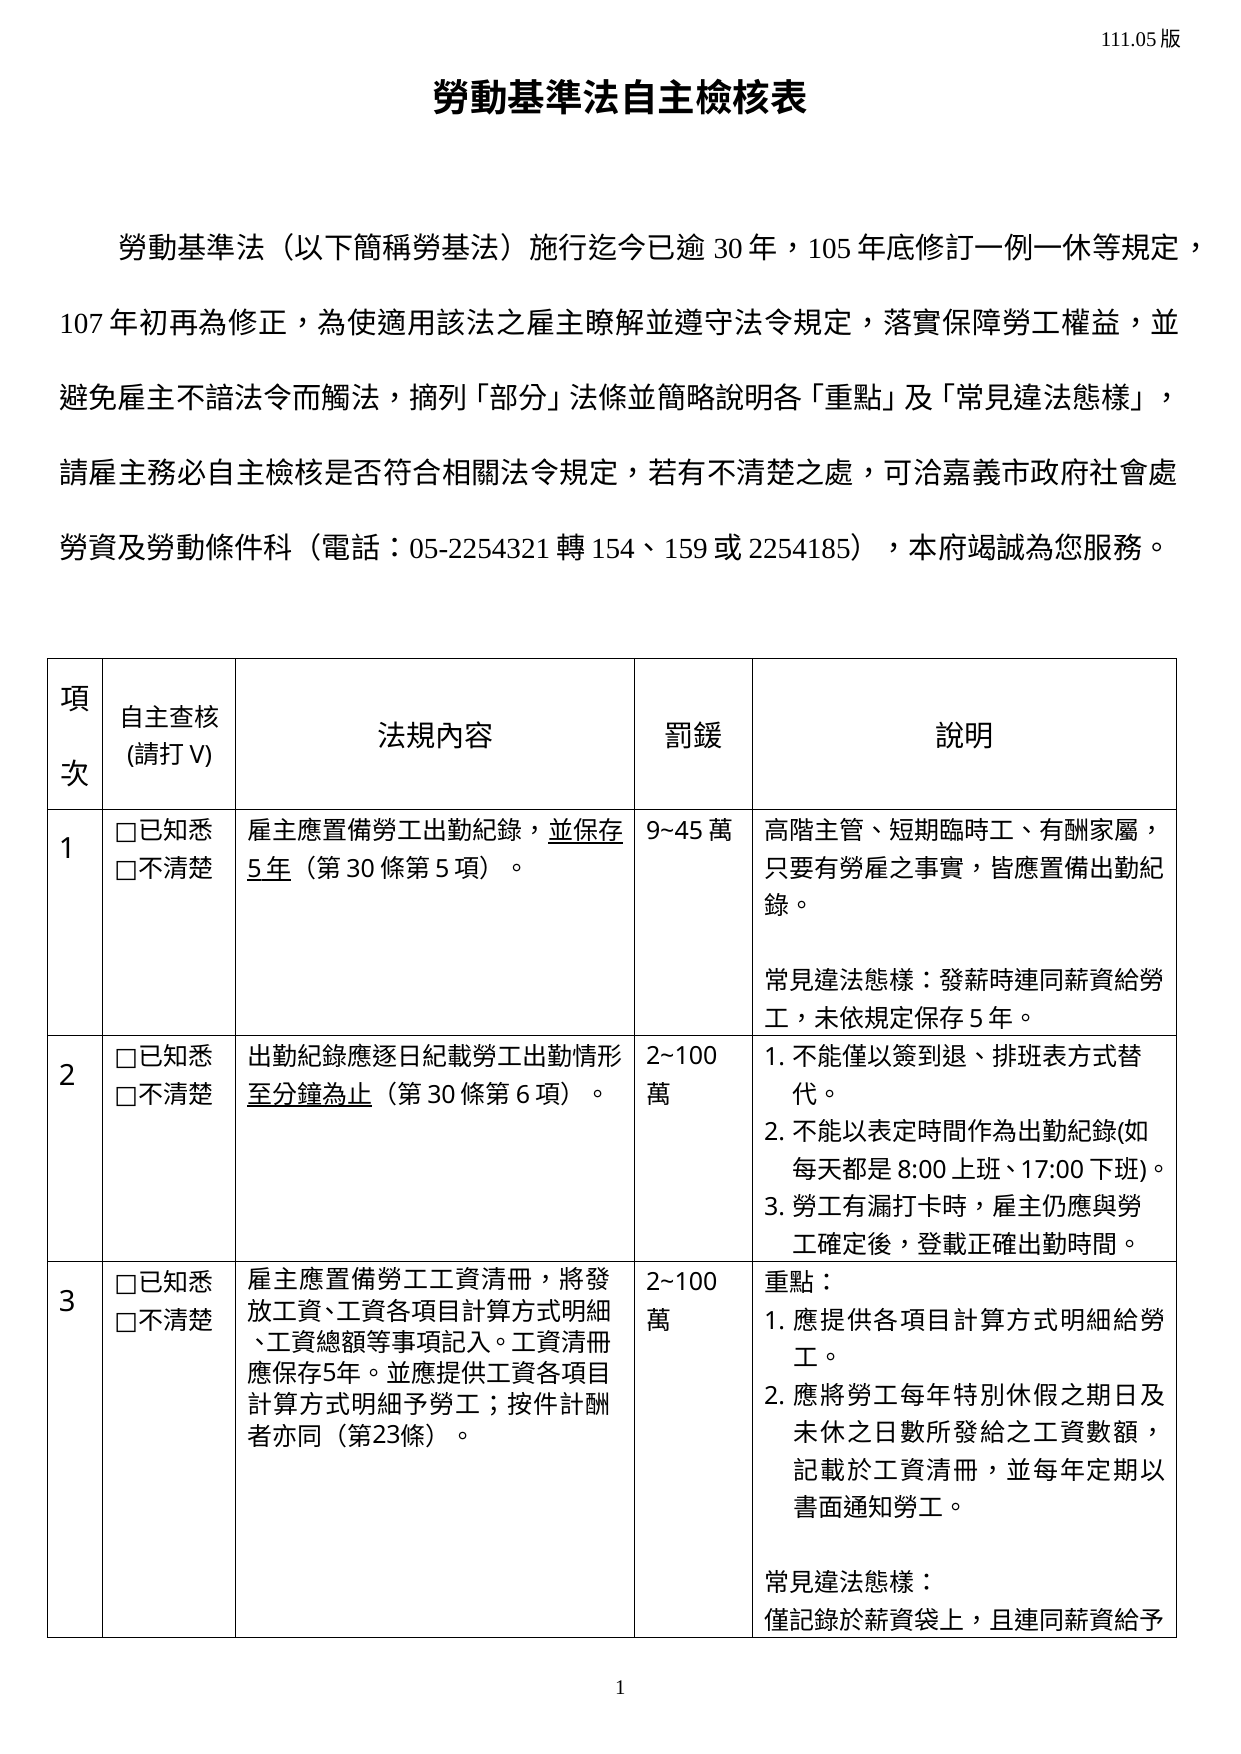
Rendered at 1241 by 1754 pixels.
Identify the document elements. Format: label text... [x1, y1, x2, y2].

table_cell 9~45萬 [635, 810, 752, 1035]
table_cell 出勤紀錄應逐日紀載勞工出勤情形至分鐘為止（第30條第6項）。 [236, 1036, 634, 1261]
table_cell 高階主管、短期臨時工、有酬家屬，只要有勞雇之事實，皆應置備出勤紀錄。 常見違法態樣：發薪時連同薪資給勞工，未依規定保存5年。 [753, 810, 1176, 1035]
table_header 自主查核 (請打V) [103, 659, 235, 809]
table_header 說明 [753, 659, 1176, 809]
table_cell 不能僅以簽到退、排班表方式替代。 不能以表定時間作為出勤紀錄(如每天都是8:00上班、17:00下班)。 勞工有漏打卡時，雇主仍應與勞工確定後，登載正確出勤時間。 [753, 1036, 1176, 1261]
table_cell 3 [48, 1262, 102, 1637]
text 勞動基準法（以下簡稱勞基法）施行迄今已逾30年，105年底修訂一例一休等規定，107年初再為修正，為使適用該法之雇主瞭解並遵守法令規定，落實保障勞工權益，並避免雇主不諳法令而觸法，摘列「部分」法條並簡略說明各「重點」及「常見違法態樣」，請雇主務必自主檢核是否符合相關法令規定，若有不清楚之處，可洽嘉義市政府社會處勞資及勞動條件科（電話：05-2254321轉154、159或2254185），本府竭誠為您服務。 [59, 208, 1181, 583]
table_cell 重點： 應提供各項目計算方式明細給勞工。 應將勞工每年特別休假之期日及未休之日數所發給之工資數額，記載於工資清冊，並每年定期以書面通知勞工。 常見違法態樣： 僅記錄於薪資袋上，且連同薪資給予 [753, 1262, 1176, 1637]
table_header 法規內容 [236, 659, 634, 809]
table_cell 2~100萬 [635, 1262, 752, 1637]
table_cell 2 [48, 1036, 102, 1261]
table_header 罰鍰 [635, 659, 752, 809]
text 勞動基準法自主檢核表 [59, 58, 1181, 133]
table_cell □已知悉 □不清楚 [103, 810, 235, 1035]
table_cell □已知悉 □不清楚 [103, 1036, 235, 1261]
table_cell 1 [48, 810, 102, 1035]
table_cell 雇主應置備勞工工資清冊，將發放工資、工資各項目計算方式明細、工資總額等事項記入。工資清冊應保存5年。並應提供工資各項目計算方式明細予勞工；按件計酬者亦同（第23條）。 [236, 1262, 634, 1637]
table_header 項次 [48, 659, 102, 809]
table_cell 2~100萬 [635, 1036, 752, 1261]
table_cell 雇主應置備勞工出勤紀錄，並保存5年（第30條第5項）。 [236, 810, 634, 1035]
table_cell □已知悉 □不清楚 [103, 1262, 235, 1637]
